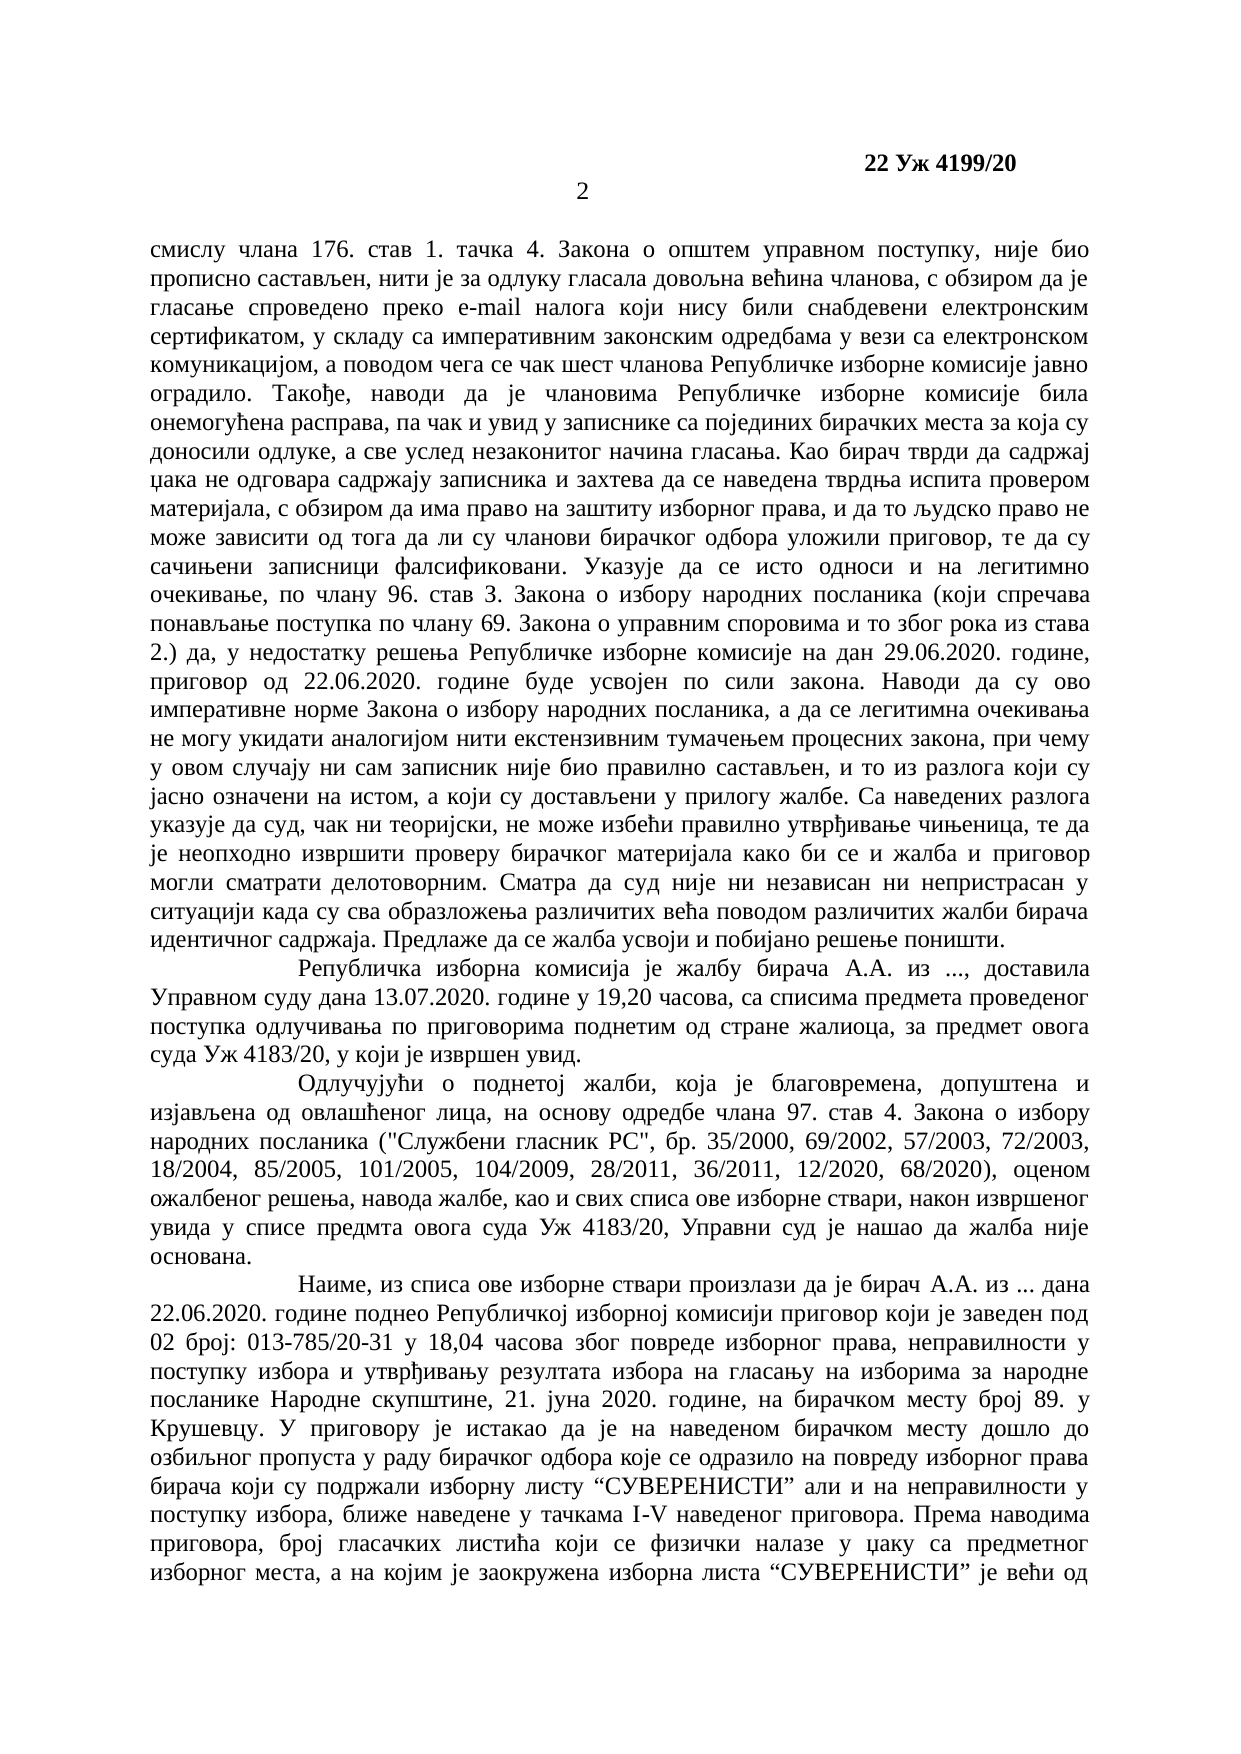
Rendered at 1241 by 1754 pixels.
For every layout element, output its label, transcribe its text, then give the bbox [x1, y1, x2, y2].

text смислу члана 176. став 1. тачка 4. Закона о општем управном поступку, није био прописно састављен, нити је за одлуку гласала довољна већина чланова, с обзиром да је гласање спроведено преко e-mail налога који нису били снабдевени електронским сертификатом, у складу са императивним законским одредбама у вези са електронском комуникацијом, а поводом чега се чак шест чланова Републичке изборне комисије јавно оградило. Такође, наводи да је члановима Републичке изборне комисије била онемогућена расправа, па чак и увид у записнике са појединих бирачких места за која су доносили одлуке, а све услед незаконитог начина гласања. Као бирач тврди да садржај џака не одговара садржају записника и захтева да се наведена тврдња испита провером материјала, с обзиром да има право на заштиту изборног права, и да то људско право не може зависити од тога да ли су чланови бирачког одбора уложили приговор, те да су сачињени записници фалсификовани. Указује да се исто односи и на легитимно очекивање, по члану 96. став З. Закона о избору народних посланика (који спречава понављање поступка по члану 69. Закона о управним споровима и то због рока из става 2.) да, у недостатку решења Републичке изборне комисије на дан 29.06.2020. године, приговор од 22.06.2020. године буде усвојен по сили закона. Наводи да су ово императивне норме Закона о избору народних посланика, а да се легитимна очекивања не могу укидати аналогијом нити екстензивним тумачењем процесних закона, при чему у овом случају ни сам записник није био правилно састављен, и то из разлога који су јасно означени на истом, а који су достављени у прилогу жалбе. Са наведених разлога указује да суд, чак ни теоријски, не може избећи правилно утврђивање чињеница, те да је неопходно извршити проверу бирачког материјала како би се и жалба и приговор могли сматрати делотоворним. Сматра да суд није ни независан ни непристрасан у ситуацији када су сва образложења различитих већа поводом различитих жалби бирача идентичног садржаја. Предлаже да се жалба усвоји и побијано решење поништи. [150, 234, 1090, 953]
text Одлучујући о поднетој жалби, која је благовремена, допуштена и изјављена од овлашћеног лица, на основу одредбе члана 97. став 4. Закона о избору народних посланика ("Службени гласник РС", бр. 35/2000, 69/2002, 57/2003, 72/2003, 18/2004, 85/2005, 101/2005, 104/2009, 28/2011, 36/2011, 12/2020, 68/2020), оценом ожалбеног решења, навода жалбе, као и свих списа ове изборне ствари, након извршеног увида у списе предмта овога суда Уж 4183/20, Управни суд је нашао да жалба није основана. [150, 1068, 1090, 1269]
text Наиме, из списа ове изборне ствари произлази да је бирач A.A. из ... дана 22.06.2020. године поднео Републичкој изборној комисији приговор који је заведен под 02 број: 013-785/20-31 у 18,04 часова због повреде изборног права, неправилности у поступку избора и утврђивању резултата избора на гласању на изборима за народне посланике Народне скупштине, 21. јуна 2020. године, на бирачком месту број 89. у Крушевцу. У приговору је истакао да је на наведеном бирачком месту дошло до озбиљног пропуста у раду бирачког одбора које се одразило на повреду изборног права бирача који су подржали изборну листу “СУВЕРЕНИСТИ” али и на неправилности у поступку избора, ближе наведене у тачкама I-V наведеног приговора. Према наводима приговора, број гласачких листића који се физички налазе у џаку са предметног изборног места, а на којим је заокружена изборна листа “СУВЕРЕНИСТИ” је већи од [150, 1269, 1090, 1586]
text Републичка изборна комисија је жалбу бирача A.A. из ..., доставила Управном суду дана 13.07.2020. године у 19,20 часова, са списима предмета проведеног поступка одлучивања по приговорима поднетим од стране жалиоца, за предмет овога суда Уж 4183/20, у који је извршен увид. [150, 953, 1090, 1068]
